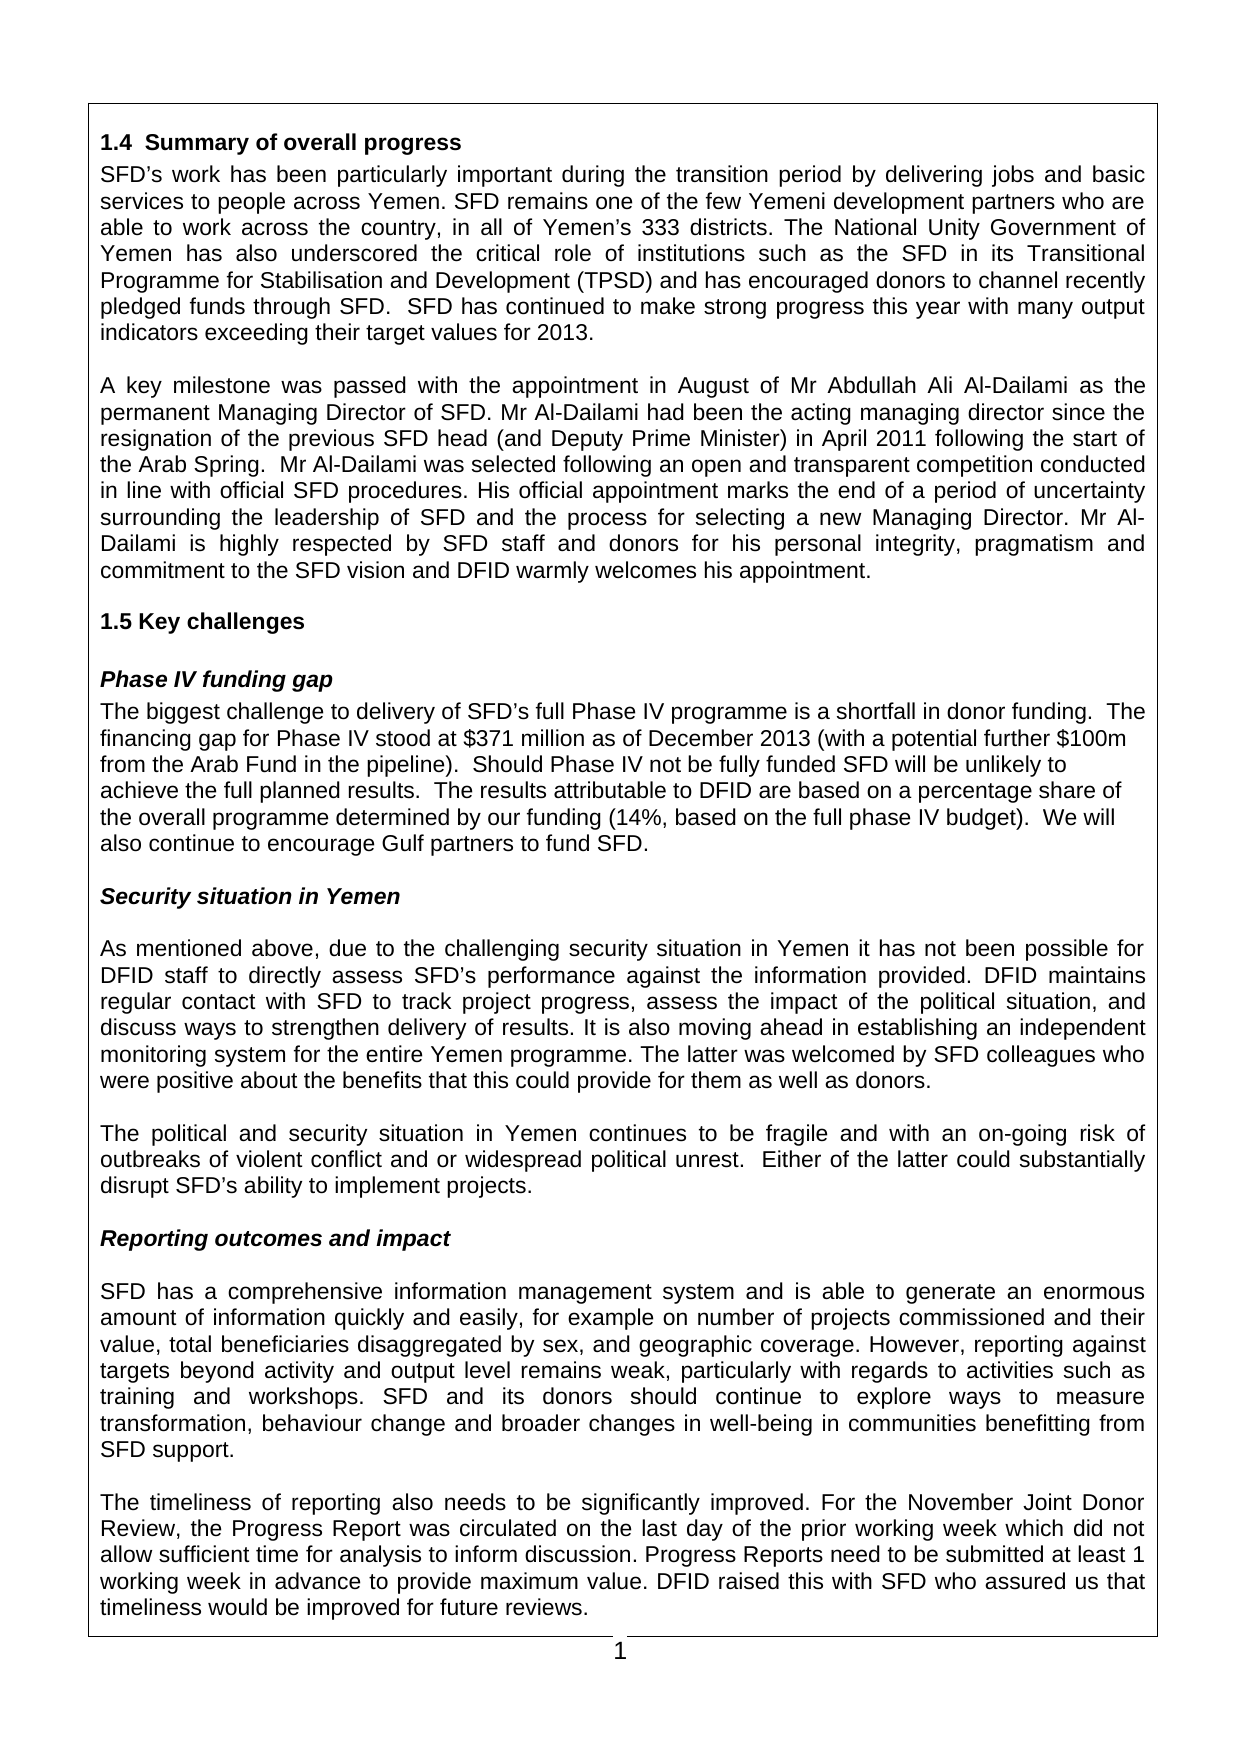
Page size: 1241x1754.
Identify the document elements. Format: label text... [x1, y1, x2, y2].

table_cell 1.4 Summary of overall progress SFD’s work has been particularly important during the transition period by delivering jobs and basic services to people across Yemen. SFD remains one of the few Yemeni development partners who are able to work across the country, in all of Yemen’s 333 districts. The National Unity Government of Yemen has also underscored the critical role of institutions such as the SFD in its Transitional Programme for Stabilisation and Development (TPSD) and has encouraged donors to channel recently pledged funds through SFD. SFD has continued to make strong progress this year with many output indicators exceeding their target values for 2013. A key milestone was passed with the appointment in August of Mr Abdullah Ali Al-Dailami as the permanent Managing Director of SFD. Mr Al-Dailami had been the acting managing director since the resignation of the previous SFD head (and Deputy Prime Minister) in April 2011 following the start of the Arab Spring. Mr Al-Dailami was selected following an open and transparent competition conducted in line with official SFD procedures. His official appointment marks the end of a period of uncertainty surrounding the leadership of SFD and the process for selecting a new Managing Director. Mr Al-Dailami is highly respected by SFD staff and donors for his personal integrity, pragmatism and commitment to the SFD vision and DFID warmly welcomes his appointment. 1.5 Key challenges Phase IV funding gap The biggest challenge to delivery of SFD’s full Phase IV programme is a shortfall in donor funding. The financing gap for Phase IV stood at $371 million as of December 2013 (with a potential further $100m from the Arab Fund in the pipeline). Should Phase IV not be fully funded SFD will be unlikely to achieve the full planned results. The results attributable to DFID are based on a percentage share of the overall programme determined by our funding (14%, based on the full phase IV budget). We will also continue to encourage Gulf partners to fund SFD. Security situation in Yemen As mentioned above, due to the challenging security situation in Yemen it has not been possible for DFID staff to directly assess SFD’s performance against the information provided. DFID maintains regular contact with SFD to track project progress, assess the impact of the political situation, and discuss ways to strengthen delivery of results. It is also moving ahead in establishing an independent monitoring system for the entire Yemen programme. The latter was welcomed by SFD colleagues who were positive about the benefits that this could provide for them as well as donors. The political and security situation in Yemen continues to be fragile and with an on-going risk of outbreaks of violent conflict and or widespread political unrest. Either of the latter could substantially disrupt SFD’s ability to implement projects. Reporting outcomes and impact SFD has a comprehensive information management system and is able to generate an enormous amount of information quickly and easily, for example on number of projects commissioned and their value, total beneficiaries disaggregated by sex, and geographic coverage. However, reporting against targets beyond activity and output level remains weak, particularly with regards to activities such as training and workshops. SFD and its donors should continue to explore ways to measure transformation, behaviour change and broader changes in well-being in communities benefitting from SFD support. The timeliness of reporting also needs to be significantly improved. For the November Joint Donor Review, the Progress Report was circulated on the last day of the prior working week which did not allow sufficient time for analysis to inform discussion. Progress Reports need to be submitted at least 1 working week in advance to provide maximum value. DFID raised this with SFD who assured us that timeliness would be improved for future reviews. Maintaining Autonomy During the review mission, the critical importance of SFD maintaining autonomy was emphasised. The adherence to due process during the recruitment of the new Managing Director was a notable success but SFD needs to resist future attempts from the GoY to steer them in unhelpful directions. Donors, including DFID, should not be exempted since the donor community has been known to press SFD to take up interventions which are not always aligned with SFD core business. DFID will remain in close contact with SFD on this issue and has offered to raise this with relevant line ministries if/when it would be helpful. At the same time, we will want to ensure SFD continues to operate in alignment with our own objectives for supporting them. Annual Outcome Assessment As noted above, based on its performance and in light of the considerable security and political challenges, SFD has made very good overall progress during the review period. The programme has created 13.8 million working days to date and the number of direct beneficiaries has reached 3.6 million (2 million female and 1.6 million male). SFD is already considering the future directions of the programme - in particular the format of the next, fifth, phase - and will take into account the need to align with national development strategies/plans and priorities, to build on its comparative advantages and strengths, and to reflect lessons learned. SFD will be setting out the timetable for the design of the next, fifth phase, and consulting stakeholders over the content, during 2014. [89, 104, 1157, 1636]
